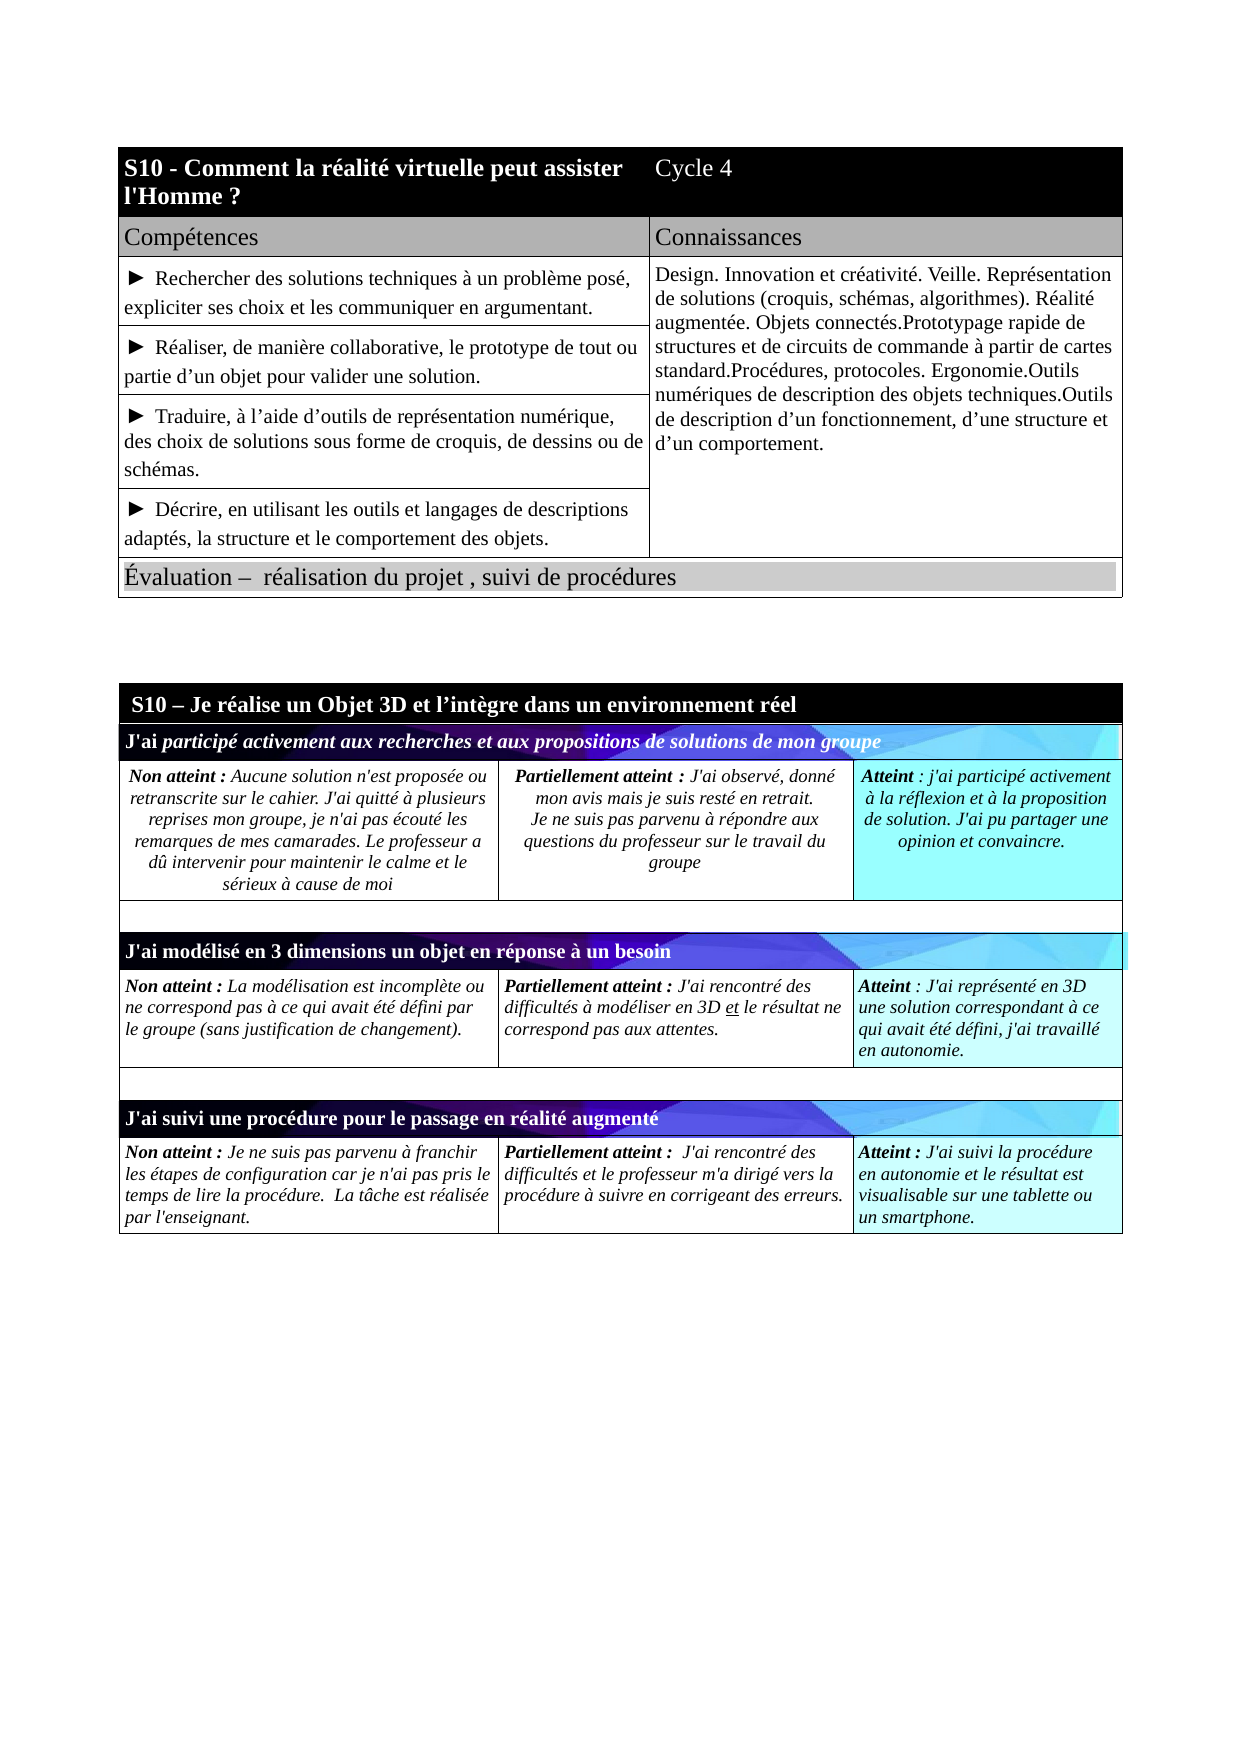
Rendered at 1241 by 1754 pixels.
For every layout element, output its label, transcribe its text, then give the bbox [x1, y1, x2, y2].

picture [1123, 932, 1129, 970]
table_cell Non atteint : Je ne suis pas parvenu à franchir les étapes de configuration car je n'ai pas pris le temps de lire la procédure. La tâche est réalisée par l'enseignant. [120, 1138, 498, 1233]
table_cell ► Décrire, en utilisant les outils et langages de descriptions adaptés, la structure et le comportement des objets. [119, 489, 649, 557]
table_header S10 - Comment la réalité virtuelle peut assister l'Homme ? [119, 148, 649, 216]
table_cell Atteint : j'ai participé activement à la réflexion et à la proposition de solution. J'ai pu partager une opinion et convaincre. [854, 760, 1122, 900]
table_cell ► Traduire, à l’aide d’outils de représentation numérique, des choix de solutions sous forme de croquis, de dessins ou de schémas. [119, 395, 649, 487]
table_cell Partiellement atteint : J'ai observé, donné mon avis mais je suis resté en retrait. Je ne suis pas parvenu à répondre aux questions du professeur sur le travail du groupe [499, 761, 853, 900]
table_cell Design. Innovation et créativité. Veille. Représentation de solutions (croquis, schémas, algorithmes). Réalité augmentée. Objets connectés.Prototypage rapide de structures et de circuits de commande à partir de cartes standard.Procédures, protocoles. Ergonomie.Outils numériques de description des objets techniques.Outils de description d’un fonctionnement, d’une structure et d’un comportement. [650, 257, 1122, 557]
table_cell Atteint : J'ai représenté en 3D une solution correspondant à ce qui avait été défini, j'ai travaillé en autonomie. [854, 970, 1122, 1067]
table_cell Non atteint : La modélisation est incomplète ou ne correspond pas à ce qui avait été défini par le groupe (sans justification de changement). [120, 970, 498, 1067]
table_cell [120, 901, 1122, 932]
table_cell Connaissances [650, 217, 1122, 256]
table_cell Partiellement atteint : J'ai rencontré des difficultés à modéliser en 3D et le résultat ne correspond pas aux attentes. [499, 970, 853, 1067]
table_cell ► Rechercher des solutions techniques à un problème posé, expliciter ses choix et les communiquer en argumentant. [119, 257, 649, 325]
table_cell Compétences [119, 217, 649, 256]
table_cell Partiellement atteint : J'ai rencontré des difficultés et le professeur m'a dirigé vers la procédure à suivre en corrigeant des erreurs. [499, 1138, 853, 1233]
table_cell ► Réaliser, de manière collaborative, le prototype de tout ou partie d’un objet pour valider une solution. [119, 326, 649, 394]
picture [120, 725, 1119, 759]
table_cell Évaluation – réalisation du projet , suivi de procédures [119, 558, 1122, 597]
table_header Cycle 4 [650, 148, 1122, 216]
picture [120, 934, 1122, 969]
table_header S10 – Je réalise un Objet 3D et l’intègre dans un environnement réel [120, 684, 1122, 723]
table_cell Non atteint : Aucune solution n'est proposée ou retranscrite sur le cahier. J'ai quitté à plusieurs reprises mon groupe, je n'ai pas écouté les remarques de mes camarades. Le professeur a dû intervenir pour maintenir le calme et le sérieux à cause de moi [120, 761, 498, 900]
table_cell Atteint : J'ai suivi la procédure en autonomie et le résultat est visualisable sur une tablette ou un smartphone. [854, 1136, 1122, 1233]
table_cell [120, 1068, 1122, 1100]
picture [120, 1101, 1119, 1135]
